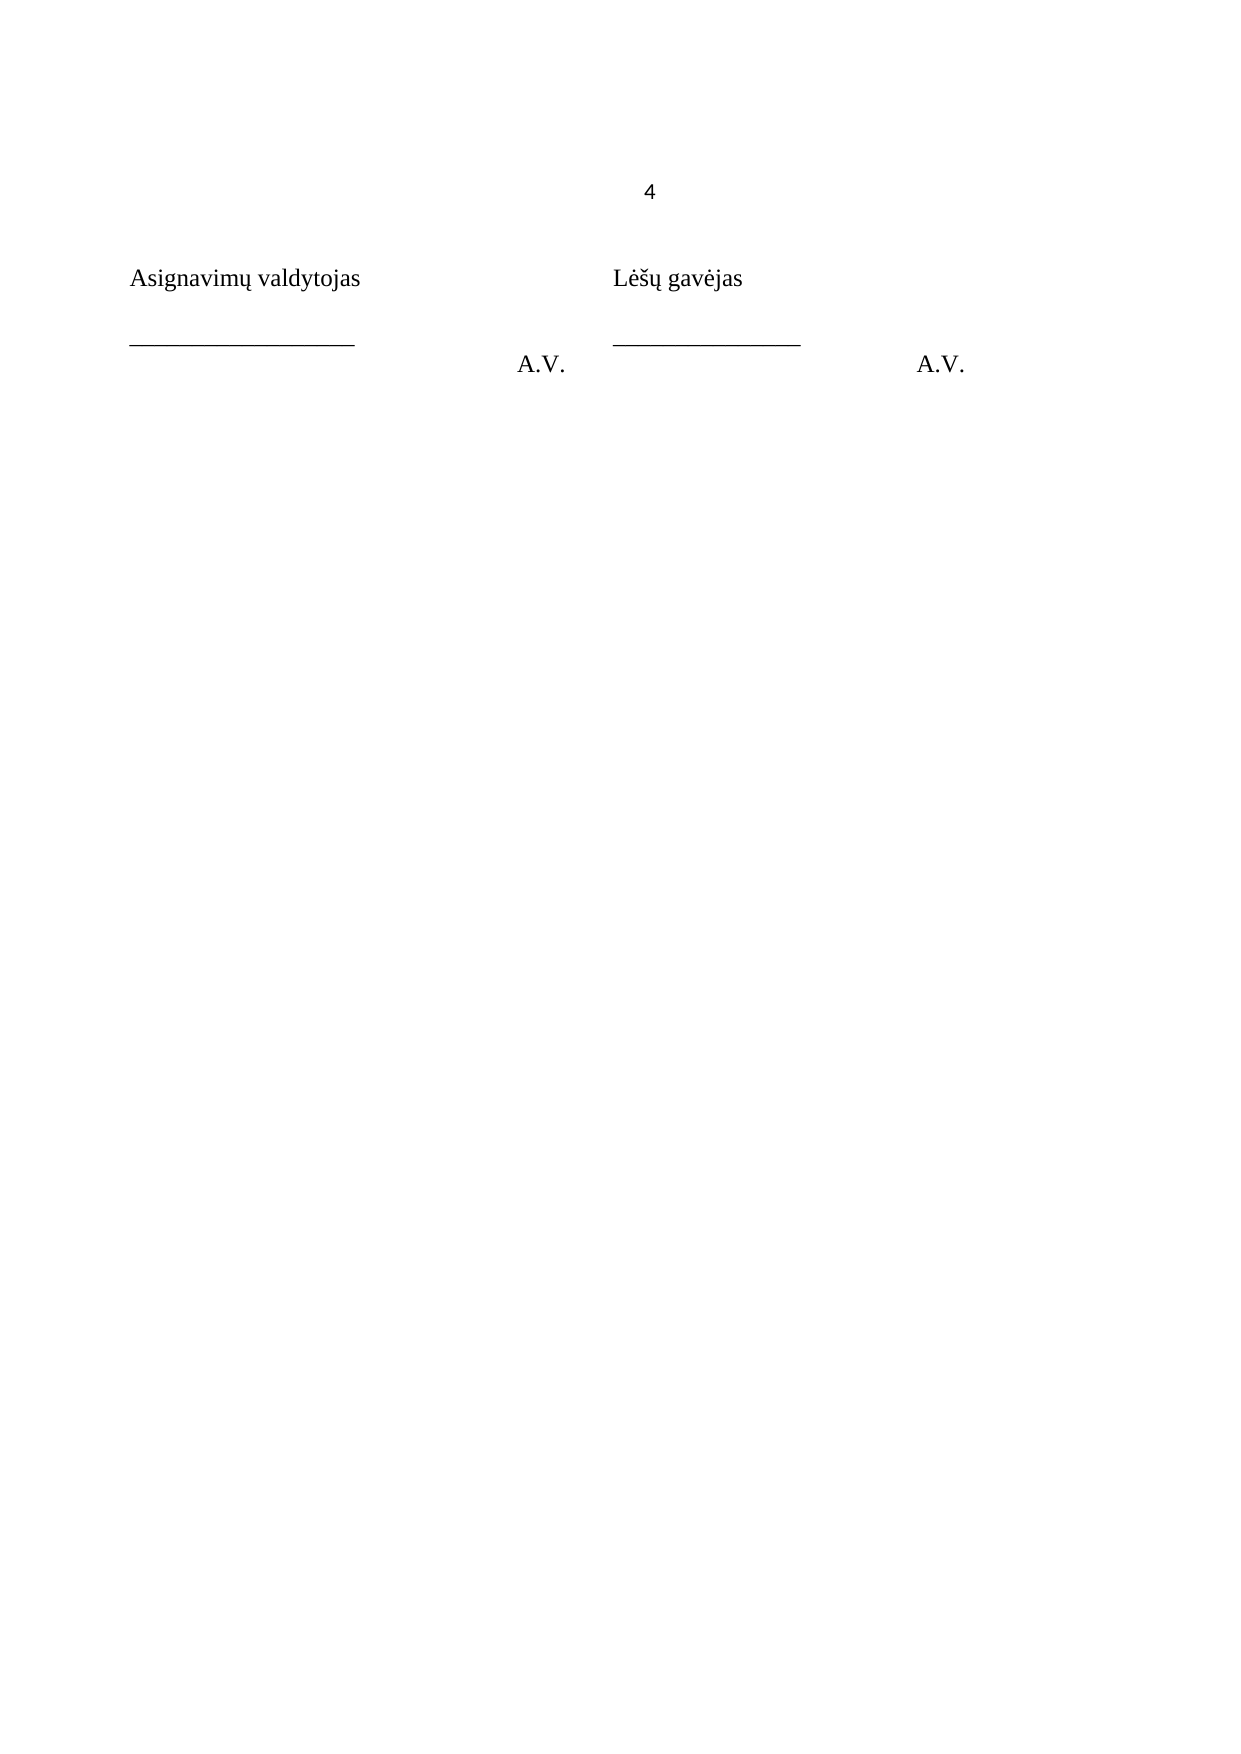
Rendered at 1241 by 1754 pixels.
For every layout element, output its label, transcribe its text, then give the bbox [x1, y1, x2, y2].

table_header Lėšų gavėjas _______________ A.V. [602, 234, 1132, 378]
table_header Asignavimų valdytojas __________________ A.V. [118, 234, 602, 378]
